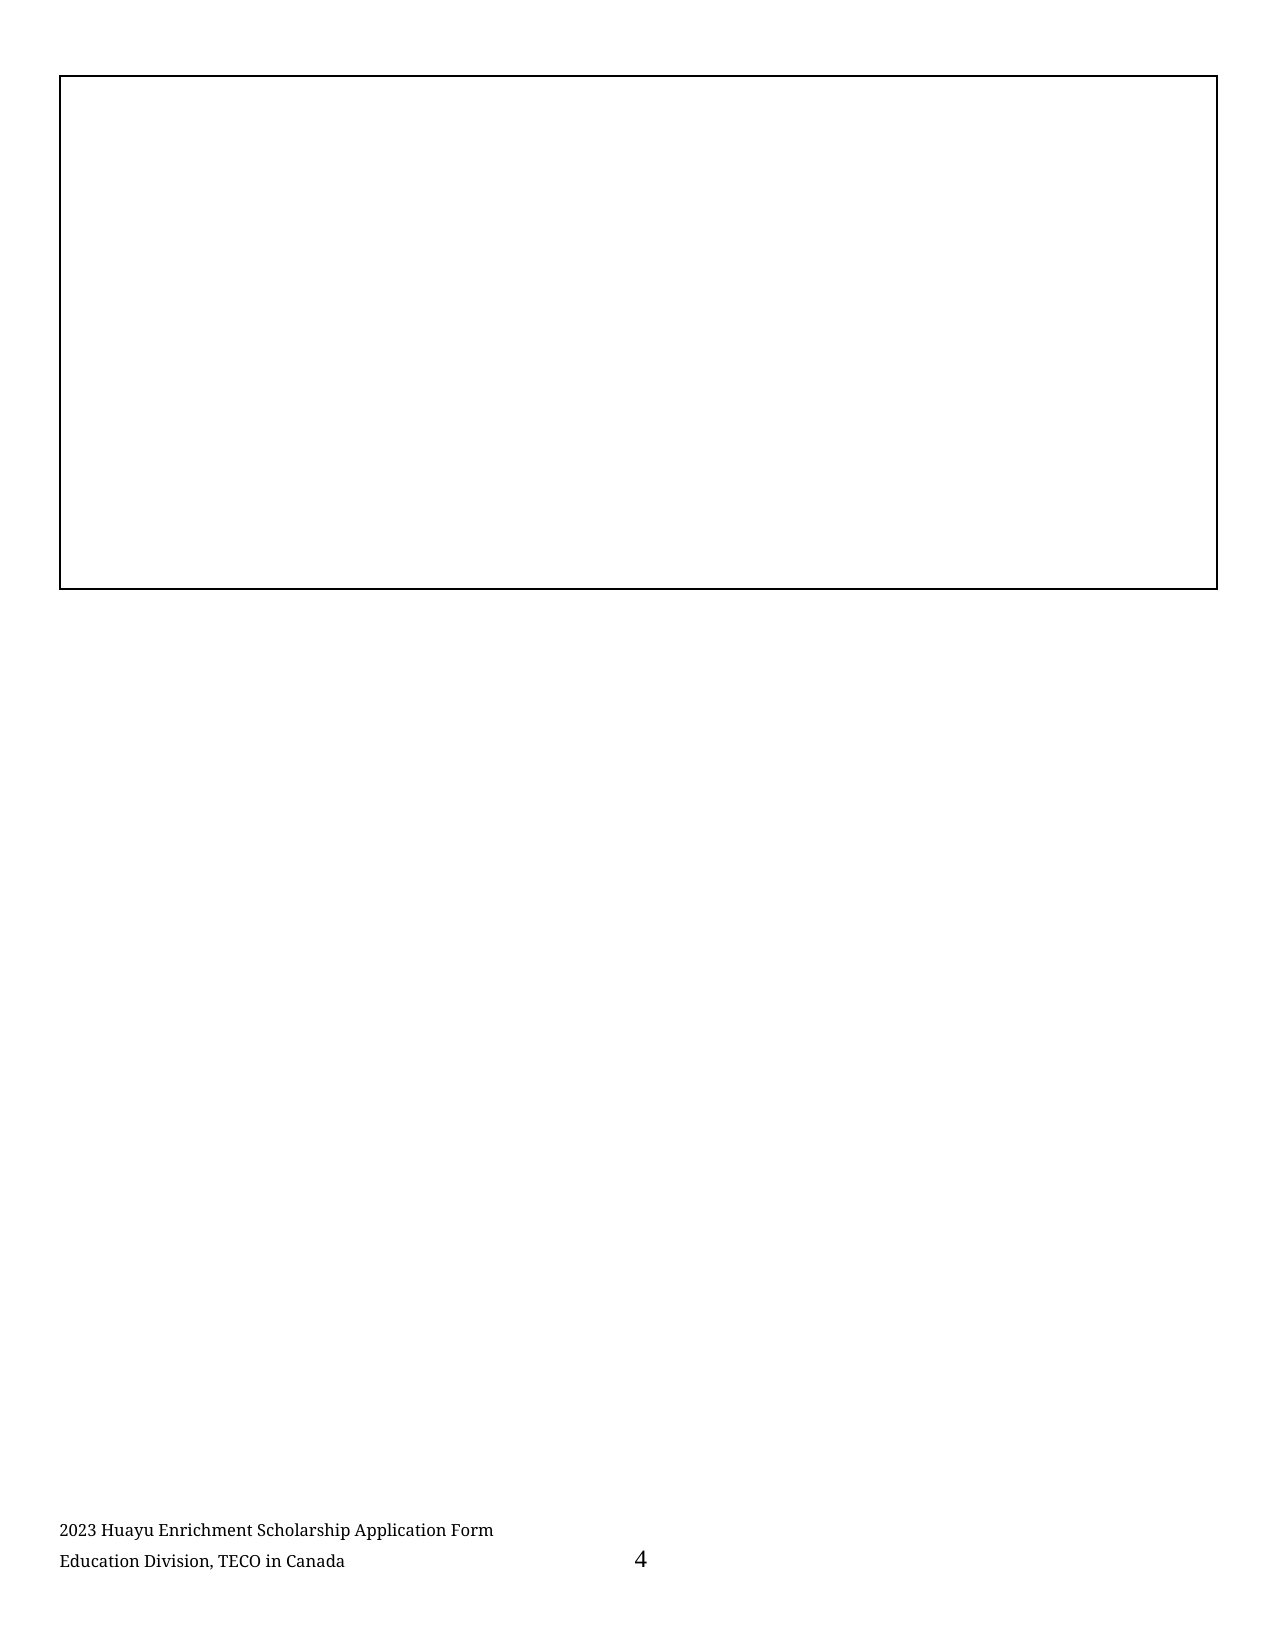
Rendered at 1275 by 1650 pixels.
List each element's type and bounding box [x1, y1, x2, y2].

table_cell [61, 77, 1216, 588]
